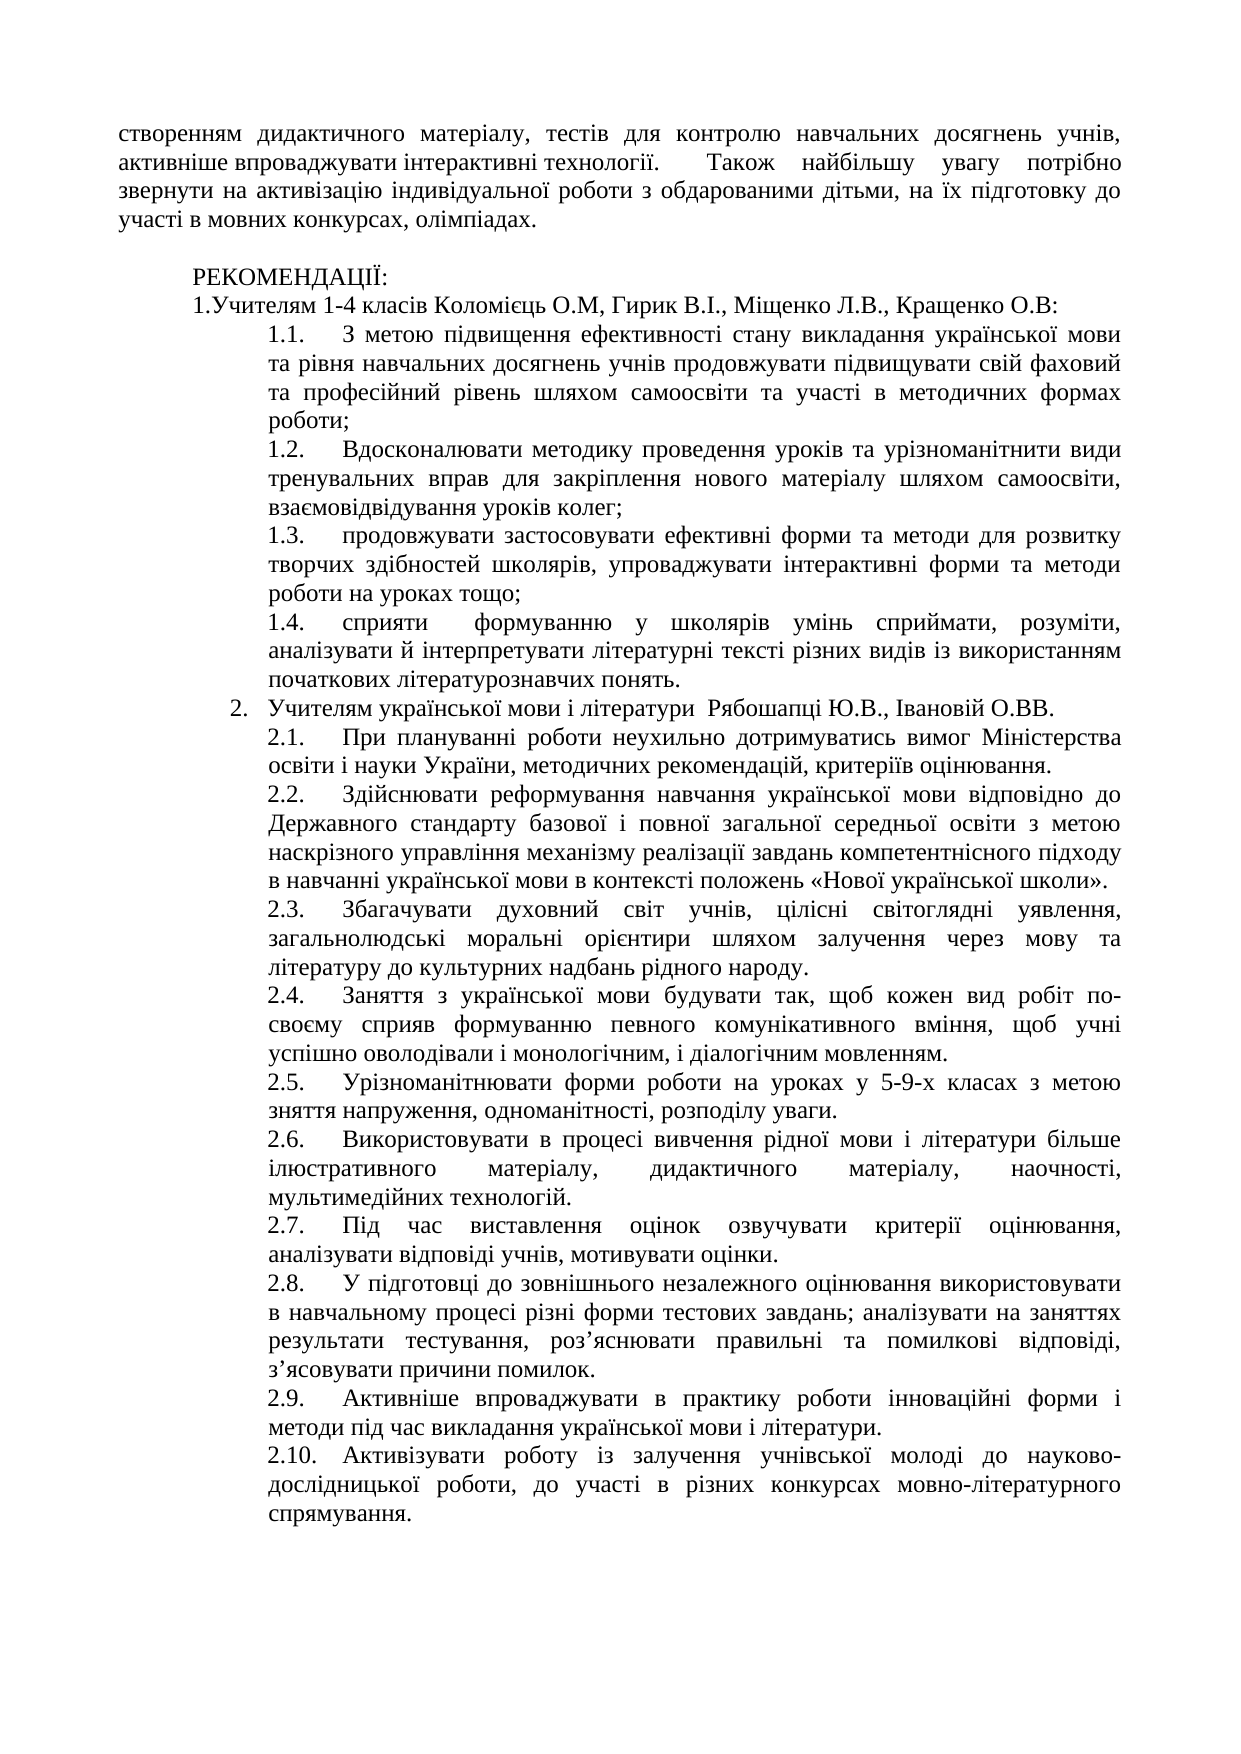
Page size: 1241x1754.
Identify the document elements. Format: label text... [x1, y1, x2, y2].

list Активніше впроваджувати в практику роботи інноваційні форми і методи під час викладання української мови і літератури. [193, 1383, 1122, 1441]
list Активізувати роботу із залучення учнівської молоді до науково-дослідницької роботи, до участі в різних конкурсах мовно-літературного спрямування. [193, 1441, 1122, 1527]
list При плануванні роботи неухильно дотримуватись вимог Міністерства освіти і науки України, методичних рекомендацій, критеріїв оцінювання. [193, 722, 1122, 779]
text 1.Учителям 1-4 класів Коломієць О.М, Гирик В.І., Міщенко Л.В., Кращенко О.В: [118, 291, 1122, 319]
list Урізноманітнювати форми роботи на уроках у 5-9-х класах з метою зняття напруження, одноманітності, розподілу уваги. [193, 1067, 1122, 1124]
list Використовувати в процесі вивчення рідної мови і літератури більше ілюстративного матеріалу, дидактичного матеріалу, наочності, мультимедійних технологій. [193, 1124, 1122, 1211]
list Заняття з української мови будувати так, щоб кожен вид робіт по-своєму сприяв формуванню певного комунікативного вміння, щоб учні успішно оволодівали і монологічним, і діалогічним мовленням. [193, 981, 1122, 1067]
list У підготовці до зовнішнього незалежного оцінювання використовувати в навчальному процесі різні форми тестових завдань; аналізувати на заняттях результати тестування, роз’яснювати правильні та помилкові відповіді, з’ясовувати причини помилок. [193, 1268, 1122, 1383]
list продовжувати застосовувати ефективні форми та методи для розвитку творчих здібностей школярів, упроваджувати інтерактивні форми та методи роботи на уроках тощо; [193, 521, 1122, 607]
list Учителям української мови і літератури Рябошапці Ю.В., Івановій О.ВВ. [156, 693, 1122, 722]
list Здійснювати реформування навчання української мови відповідно до Державного стандарту базової і повної загальної середньої освіти з метою наскрізного управління механізму реалізації завдань компетентнісного підходу в навчанні української мови в контексті положень «Нової української школи». [193, 779, 1122, 894]
text РЕКОМЕНДАЦІЇ: [118, 262, 1122, 291]
text створенням дидактичного матеріалу, тестів для контролю навчальних досягнень учнів, активніше впроваджувати інтерактивні технології. Також найбільшу увагу потрібно звернути на активізацію індивідуальної роботи з обдарованими дітьми, на їх підготовку до участі в мовних конкурсах, олімпіадах. [118, 118, 1122, 233]
list Збагачувати духовний світ учнів, цілісні світоглядні уявлення, загальнолюдські моральні орієнтири шляхом залучення через мову та літературу до культурних надбань рідного народу. [193, 894, 1122, 981]
list З метою підвищення ефективності стану викладання української мови та рівня навчальних досягнень учнів продовжувати підвищувати свій фаховий та професійний рівень шляхом самоосвіти та участі в методичних формах роботи; [193, 319, 1122, 434]
list Вдосконалювати методику проведення уроків та урізноманітнити види тренувальних вправ для закріплення нового матеріалу шляхом самоосвіти, взаємовідвідування уроків колег; [193, 434, 1122, 521]
list Під час виставлення оцінок озвучувати критерії оцінювання, аналізувати відповіді учнів, мотивувати оцінки. [193, 1211, 1122, 1268]
list сприяти формуванню у школярів умінь сприймати, розуміти, аналізувати й інтерпретувати літературні тексті різних видів із використанням початкових літературознавчих понять. [193, 607, 1122, 693]
